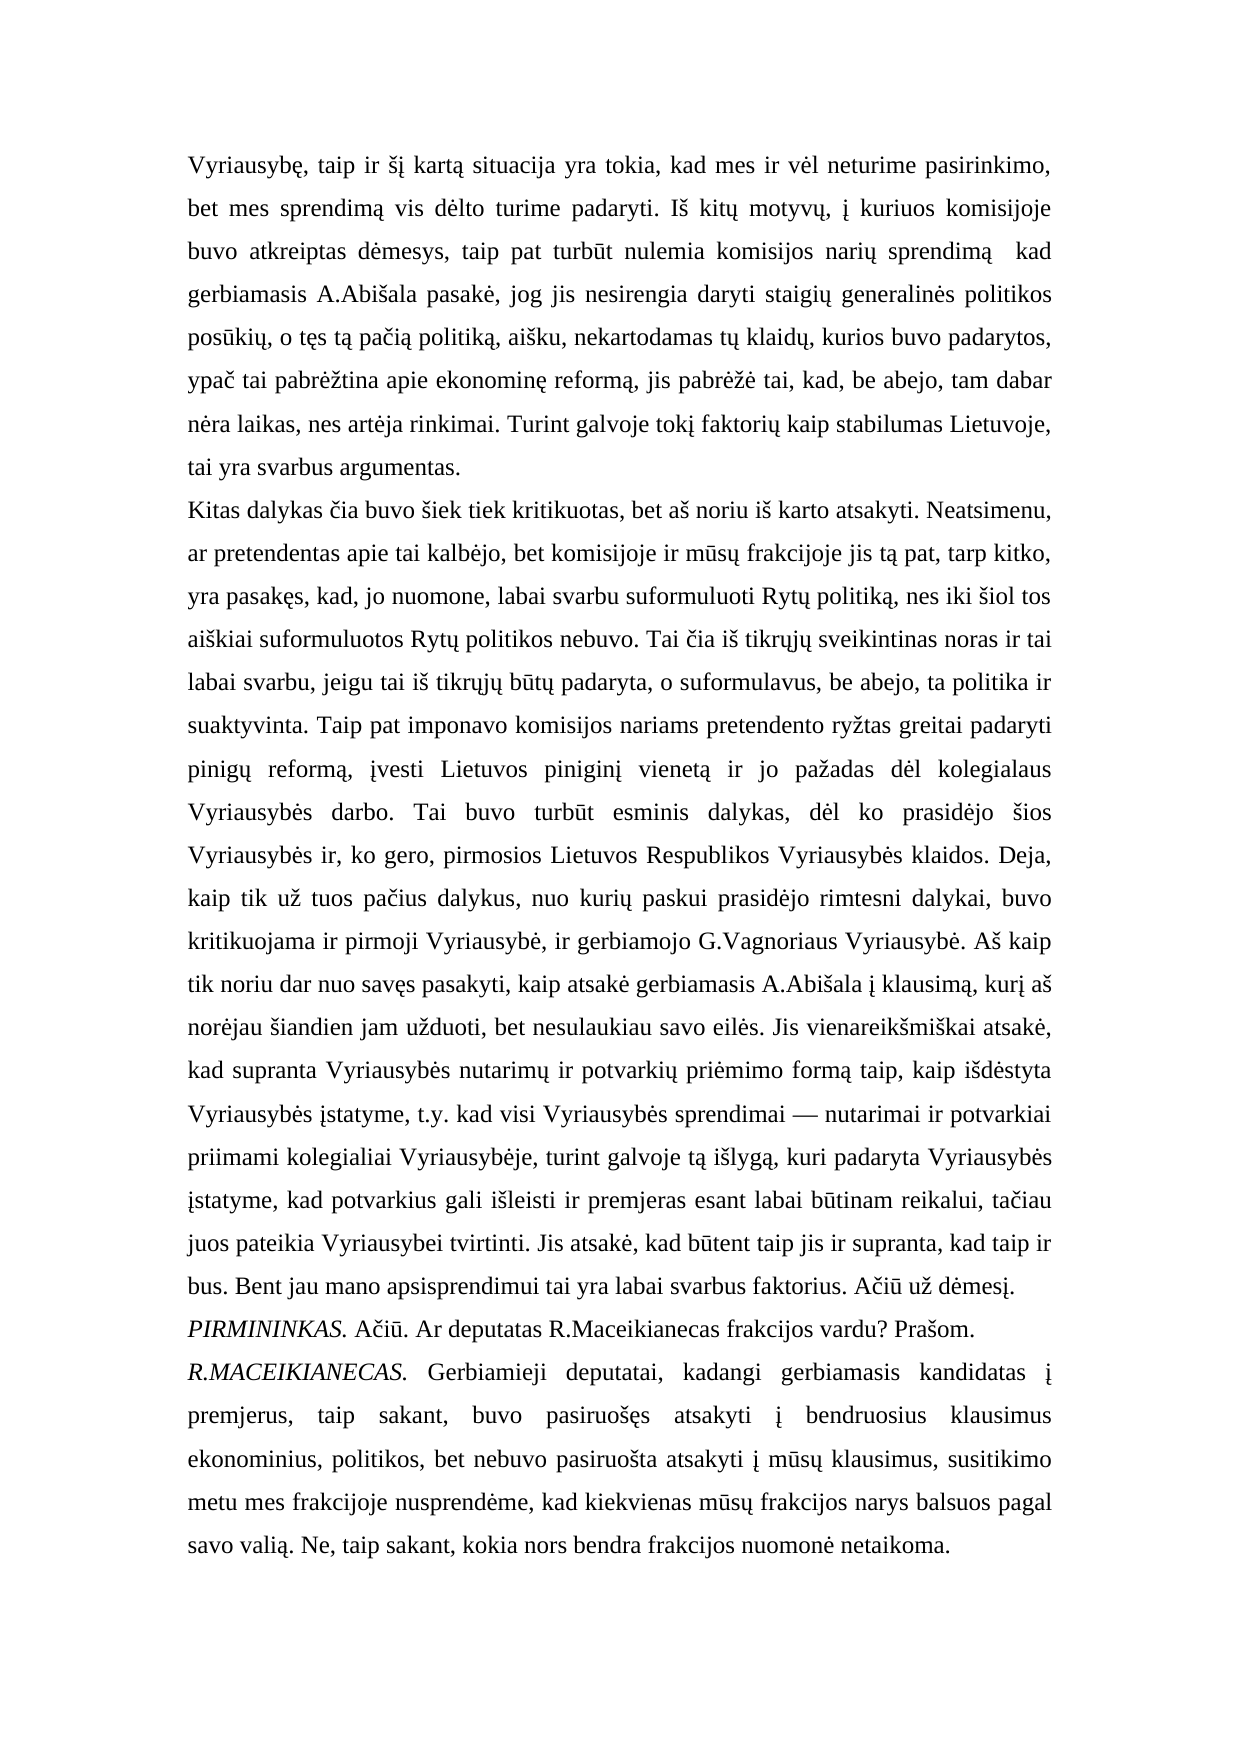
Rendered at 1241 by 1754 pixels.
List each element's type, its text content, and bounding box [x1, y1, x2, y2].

text Vyriausybę, taip ir šį kartą situacija yra tokia, kad mes ir vėl neturime pasirinkimo, bet mes sprendimą vis dėlto turime padaryti. Iš kitų motyvų, į kuriuos komisijoje buvo atkreiptas dėmesys, taip pat turbūt nulemia komisijos narių sprendimą kad gerbiamasis A.Abišala pasakė, jog jis nesirengia daryti staigių generalinės politikos posūkių, o tęs tą pačią politiką, aišku, nekartodamas tų klaidų, kurios buvo padarytos, ypač tai pabrėžtina apie ekonominę reformą, jis pabrėžė tai, kad, be abejo, tam dabar nėra laikas, nes artėja rinkimai. Turint galvoje tokį faktorių kaip stabilumas Lietuvoje, tai yra svarbus argumentas. [187, 150, 1053, 481]
text Kitas dalykas čia buvo šiek tiek kritikuotas, bet aš noriu iš karto atsakyti. Neatsimenu, ar pretendentas apie tai kalbėjo, bet komisijoje ir mūsų frakcijoje jis tą pat, tarp kitko, yra pasakęs, kad, jo nuomone, labai svarbu suformuluoti Rytų politiką, nes iki šiol tos aiškiai suformuluotos Rytų politikos nebuvo. Tai čia iš tikrųjų sveikintinas noras ir tai labai svarbu, jeigu tai iš tikrųjų būtų padaryta, o suformulavus, be abejo, ta politika ir suaktyvinta. Taip pat imponavo komisijos nariams pretendento ryžtas greitai padaryti pinigų reformą, įvesti Lietuvos piniginį vienetą ir jo pažadas dėl kolegialaus Vyriausybės darbo. Tai buvo turbūt esminis dalykas, dėl ko prasidėjo šios Vyriausybės ir, ko gero, pirmosios Lietuvos Respublikos Vyriausybės klaidos. Deja, kaip tik už tuos pačius dalykus, nuo kurių paskui prasidėjo rimtesni dalykai, buvo kritikuojama ir pirmoji Vyriausybė, ir gerbiamojo G.Vagnoriaus Vyriausybė. Aš kaip tik noriu dar nuo savęs pasakyti, kaip atsakė gerbiamasis A.Abišala į klausimą, kurį aš norėjau šiandien jam užduoti, bet nesulaukiau savo eilės. Jis vienareikšmiškai atsakė, kad supranta Vyriausybės nutarimų ir potvarkių priėmimo formą taip, kaip išdėstyta Vyriausybės įstatyme, t.y. kad visi Vyriausybės sprendimai — nutarimai ir potvarkiai priimami kolegialiai Vyriausybėje, turint galvoje tą išlygą, kuri padaryta Vyriausybės įstatyme, kad potvarkius gali išleisti ir premjeras esant labai būtinam reikalui, tačiau juos pateikia Vyriausybei tvirtinti. Jis atsakė, kad būtent taip jis ir supranta, kad taip ir bus. Bent jau mano apsisprendimui tai yra labai svarbus faktorius. Ačiū už dėmesį. [187, 495, 1053, 1300]
text R.MACEIKIANECAS. Gerbiamieji deputatai, kadangi gerbiamasis kandidatas į premjerus, taip sakant, buvo pasiruošęs atsakyti į bendruosius klausimus ekonominius, politikos, bet nebuvo pasiruošta atsakyti į mūsų klausimus, susitikimo metu mes frakcijoje nusprendėme, kad kiekvienas mūsų frakcijos narys balsuos pagal savo valią. Ne, taip sakant, kokia nors bendra frakcijos nuomonė netaikoma. [187, 1357, 1053, 1559]
text PIRMININKAS. Ačiū. Ar deputatas R.Maceikianecas frakcijos vardu? Prašom. [187, 1314, 1053, 1343]
